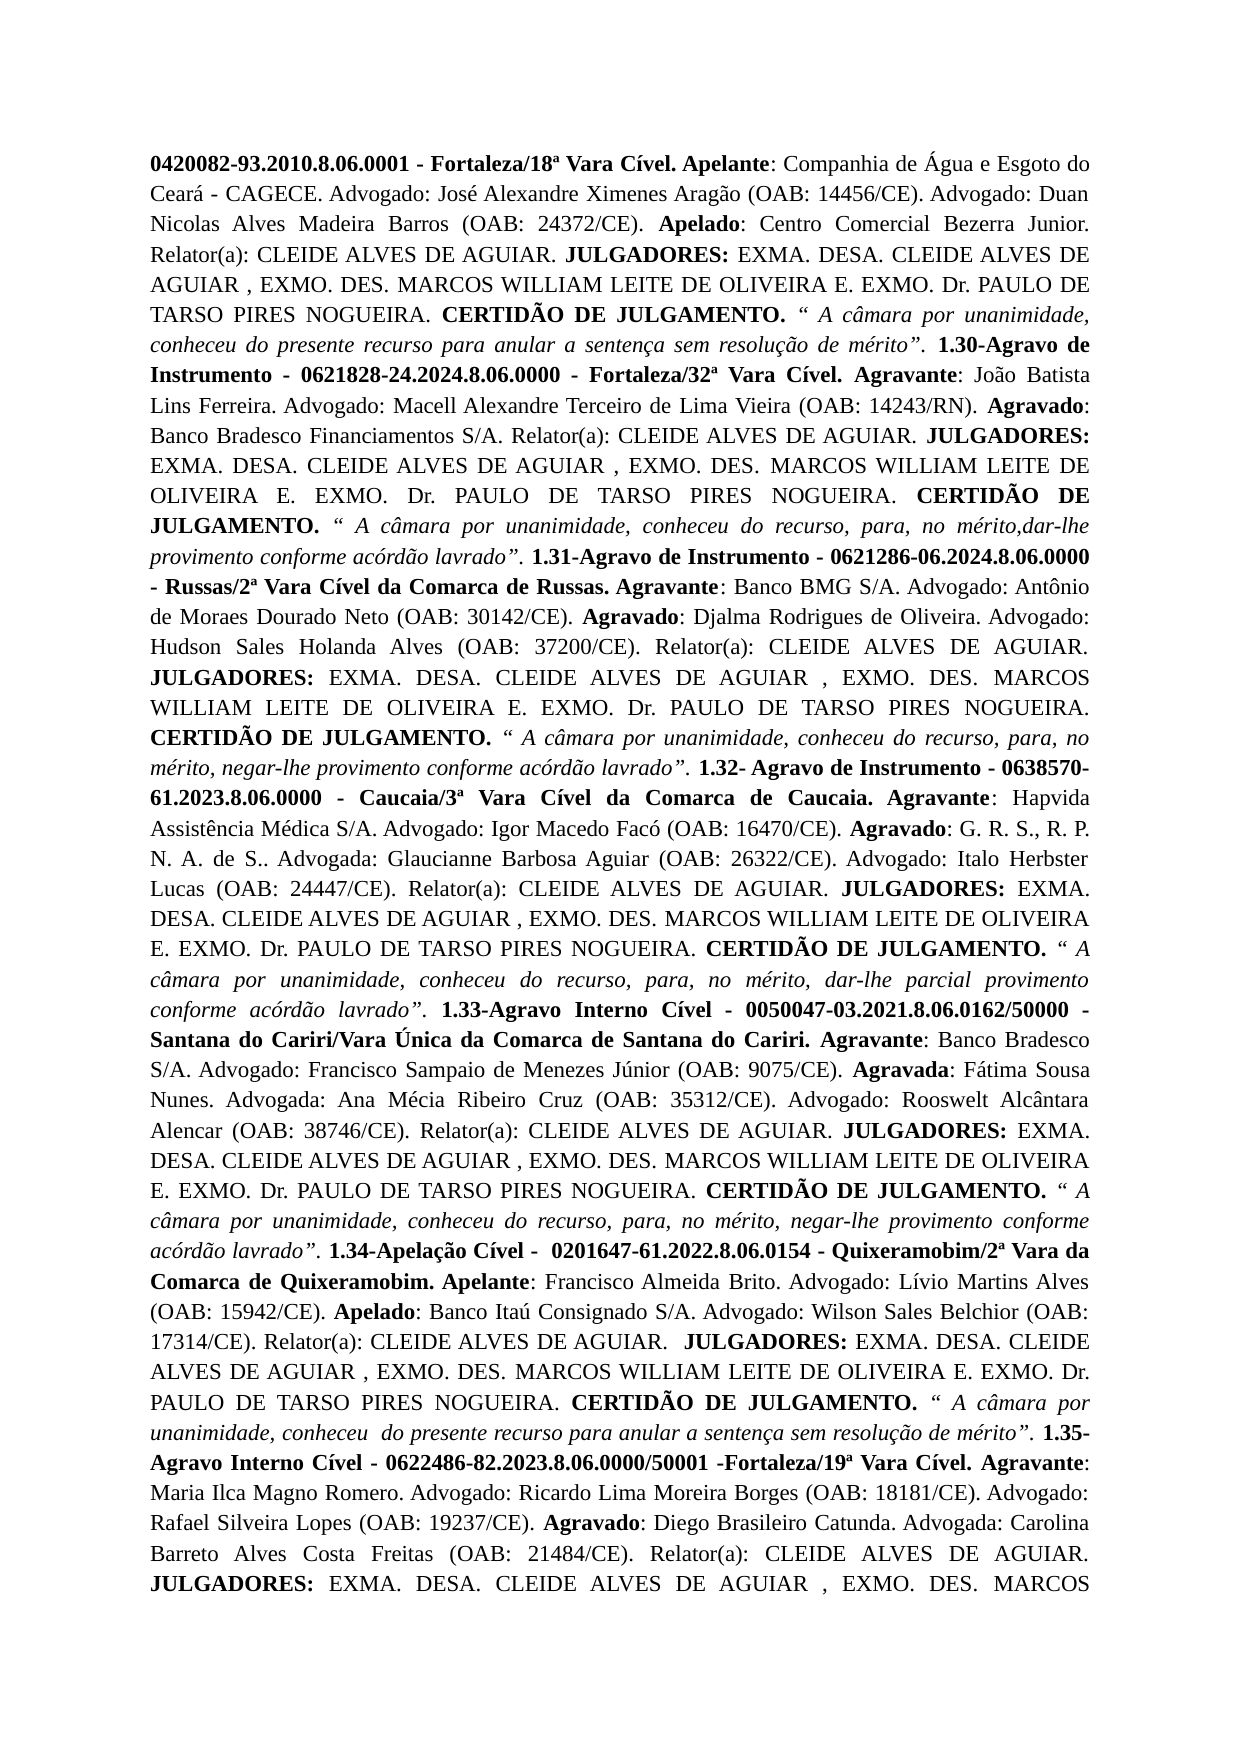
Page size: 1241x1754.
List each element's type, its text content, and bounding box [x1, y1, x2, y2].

text - 0420082-93.2010.8.06.0001 - Fortaleza/18ª Vara Cível. Apelante: Companhia de Água e Esgoto do Ceará - CAGECE. Advogado: José Alexandre Ximenes Aragão (OAB: 14456/CE). Advogado: Duan Nicolas Alves Madeira Barros (OAB: 24372/CE). Apelado: Centro Comercial Bezerra Junior. Relator(a): CLEIDE ALVES DE AGUIAR. JULGADORES: EXMA. DESA. CLEIDE ALVES DE AGUIAR , EXMO. DES. MARCOS WILLIAM LEITE DE OLIVEIRA E. EXMO. Dr. PAULO DE TARSO PIRES NOGUEIRA. CERTIDÃO DE JULGAMENTO. “ A câmara por unanimidade, conheceu do presente recurso para anular a sentença sem resolução de mérito”. 1.30-Agravo de Instrumento - 0621828-24.2024.8.06.0000 - Fortaleza/32ª Vara Cível. Agravante: João Batista Lins Ferreira. Advogado: Macell Alexandre Terceiro de Lima Vieira (OAB: 14243/RN). Agravado: Banco Bradesco Financiamentos S/A. Relator(a): CLEIDE ALVES DE AGUIAR. JULGADORES: EXMA. DESA. CLEIDE ALVES DE AGUIAR , EXMO. DES. MARCOS WILLIAM LEITE DE OLIVEIRA E. EXMO. Dr. PAULO DE TARSO PIRES NOGUEIRA. CERTIDÃO DE JULGAMENTO. “ A câmara por unanimidade, conheceu do recurso, para, no mérito,dar-lhe provimento conforme acórdão lavrado”. 1.31-Agravo de Instrumento - 0621286-06.2024.8.06.0000 - Russas/2ª Vara Cível da Comarca de Russas. Agravante: Banco BMG S/A. Advogado: Antônio de Moraes Dourado Neto (OAB: 30142/CE). Agravado: Djalma Rodrigues de Oliveira. Advogado: Hudson Sales Holanda Alves (OAB: 37200/CE). Relator(a): CLEIDE ALVES DE AGUIAR. JULGADORES: EXMA. DESA. CLEIDE ALVES DE AGUIAR , EXMO. DES. MARCOS WILLIAM LEITE DE OLIVEIRA E. EXMO. Dr. PAULO DE TARSO PIRES NOGUEIRA. CERTIDÃO DE JULGAMENTO. “ A câmara por unanimidade, conheceu do recurso, para, no mérito, negar-lhe provimento conforme acórdão lavrado”. 1.32- Agravo de Instrumento - 0638570-61.2023.8.06.0000 - Caucaia/3ª Vara Cível da Comarca de Caucaia. Agravante: Hapvida Assistência Médica S/A. Advogado: Igor Macedo Facó (OAB: 16470/CE). Agravado: G. R. S., R. P. N. A. de S.. Advogada: Glaucianne Barbosa Aguiar (OAB: 26322/CE). Advogado: Italo Herbster Lucas (OAB: 24447/CE). Relator(a): CLEIDE ALVES DE AGUIAR. JULGADORES: EXMA. DESA. CLEIDE ALVES DE AGUIAR , EXMO. DES. MARCOS WILLIAM LEITE DE OLIVEIRA E. EXMO. Dr. PAULO DE TARSO PIRES NOGUEIRA. CERTIDÃO DE JULGAMENTO. “ A câmara por unanimidade, conheceu do recurso, para, no mérito, dar-lhe parcial provimento conforme acórdão lavrado”. 1.33-Agravo Interno Cível - 0050047-03.2021.8.06.0162/50000 - Santana do Cariri/Vara Única da Comarca de Santana do Cariri. Agravante: Banco Bradesco S/A. Advogado: Francisco Sampaio de Menezes Júnior (OAB: 9075/CE). Agravada: Fátima Sousa Nunes. Advogada: Ana Mécia Ribeiro Cruz (OAB: 35312/CE). Advogado: Rooswelt Alcântara Alencar (OAB: 38746/CE). Relator(a): CLEIDE ALVES DE AGUIAR. JULGADORES: EXMA. DESA. CLEIDE ALVES DE AGUIAR , EXMO. DES. MARCOS WILLIAM LEITE DE OLIVEIRA E. EXMO. Dr. PAULO DE TARSO PIRES NOGUEIRA. CERTIDÃO DE JULGAMENTO. “ A câmara por unanimidade, conheceu do recurso, para, no mérito, negar-lhe provimento conforme acórdão lavrado”. 1.34-Apelação Cível - 0201647-61.2022.8.06.0154 - Quixeramobim/2ª Vara da Comarca de Quixeramobim. Apelante: Francisco Almeida Brito. Advogado: Lívio Martins Alves (OAB: 15942/CE). Apelado: Banco Itaú Consignado S/A. Advogado: Wilson Sales Belchior (OAB: 17314/CE). Relator(a): CLEIDE ALVES DE AGUIAR. JULGADORES: EXMA. DESA. CLEIDE ALVES DE AGUIAR , EXMO. DES. MARCOS WILLIAM LEITE DE OLIVEIRA E. EXMO. Dr. PAULO DE TARSO PIRES NOGUEIRA. CERTIDÃO DE JULGAMENTO. “ A câmara por unanimidade, conheceu do presente recurso para anular a sentença sem resolução de mérito”. 1.35-Agravo Interno Cível - 0622486-82.2023.8.06.0000/50001 -Fortaleza/19ª Vara Cível. Agravante: Maria Ilca Magno Romero. Advogado: Ricardo Lima Moreira Borges (OAB: 18181/CE). Advogado: Rafael Silveira Lopes (OAB: 19237/CE). Agravado: Diego Brasileiro Catunda. Advogada: Carolina Barreto Alves Costa Freitas (OAB: 21484/CE). Relator(a): CLEIDE ALVES DE AGUIAR. JULGADORES: EXMA. DESA. CLEIDE ALVES DE AGUIAR , EXMO. DES. MARCOS [150, 150, 1090, 1596]
